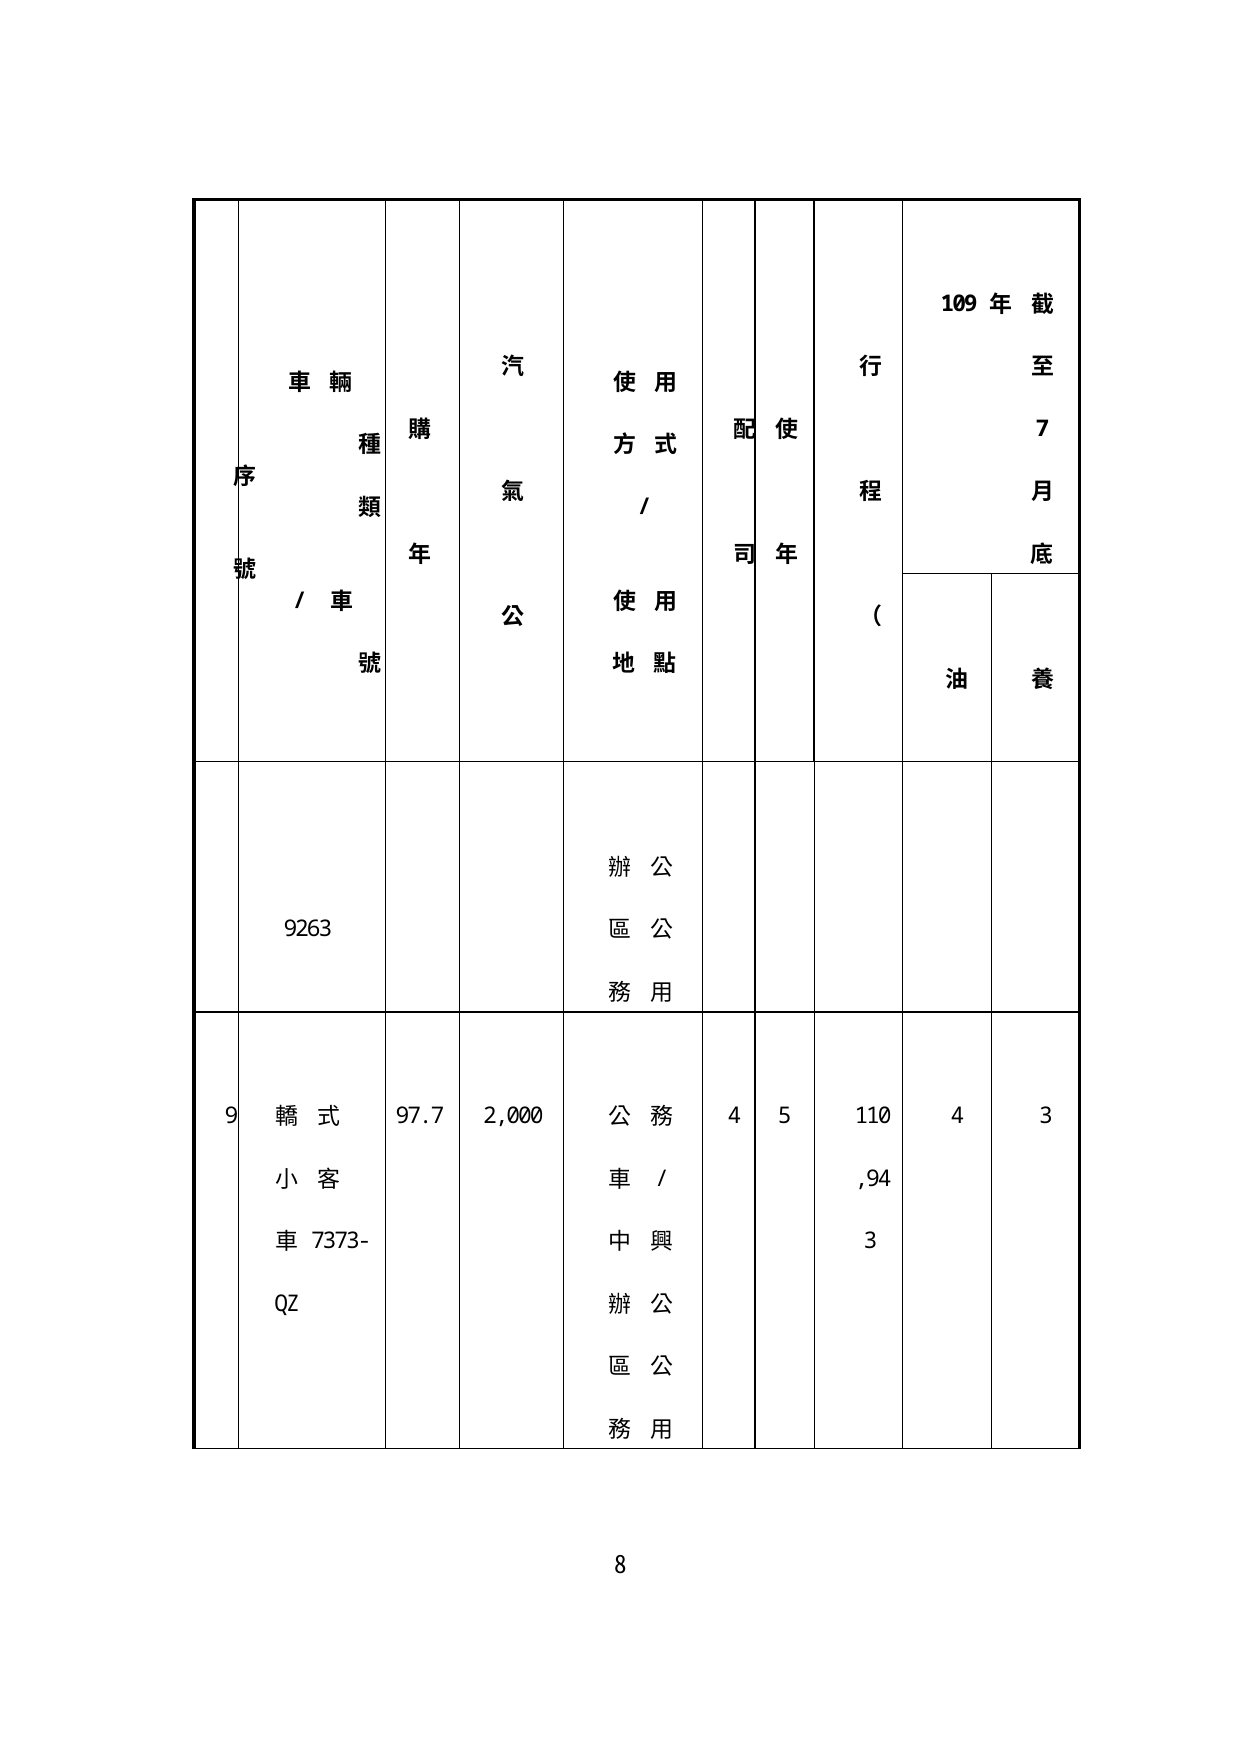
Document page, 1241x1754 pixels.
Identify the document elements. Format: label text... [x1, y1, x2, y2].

table_cell [460, 762, 563, 1011]
table_cell 4 [903, 1013, 991, 1448]
table_cell [196, 762, 238, 1011]
table_header 行駛里 程數 （公里） [815, 201, 902, 761]
table_cell 97.7 [386, 1013, 459, 1448]
table_header 車輛種類 /車號 [239, 201, 385, 761]
table_cell [815, 762, 902, 1011]
table_header 汽缸總排 氣量(立方 公分) [460, 201, 563, 761]
table_header 109年截至7月底 [903, 201, 1078, 573]
table_header 使用 年限 [756, 201, 813, 761]
table_cell 9263 [239, 762, 385, 1011]
table_cell 3 [992, 1013, 1078, 1448]
table_cell 5 [756, 1013, 814, 1448]
table_cell [703, 762, 754, 1011]
table_cell 4 [703, 1013, 754, 1448]
table_header 配置 司機 [703, 201, 754, 761]
table_cell [992, 762, 1078, 1011]
table_cell 辦公區公務用 [564, 762, 702, 1011]
table_header 序 號 [196, 201, 238, 761]
table_header 使用方式/ 使用地點 [564, 201, 702, 761]
table_cell 2,000 [460, 1013, 563, 1448]
table_cell [756, 762, 814, 1011]
table_cell 轎式小客車7373-QZ [239, 1013, 385, 1448]
table_header 購置 年月 [386, 201, 459, 761]
table_cell 103.3 [386, 762, 459, 1011]
table_cell 油料費 [903, 574, 991, 761]
table_cell 9 [196, 1013, 238, 1448]
table_cell 養護費 [992, 574, 1078, 761]
table_cell 110,943 [815, 1013, 902, 1448]
table_cell 公務車/中興辦公區公務用 [564, 1013, 702, 1448]
table_cell [903, 762, 991, 1011]
